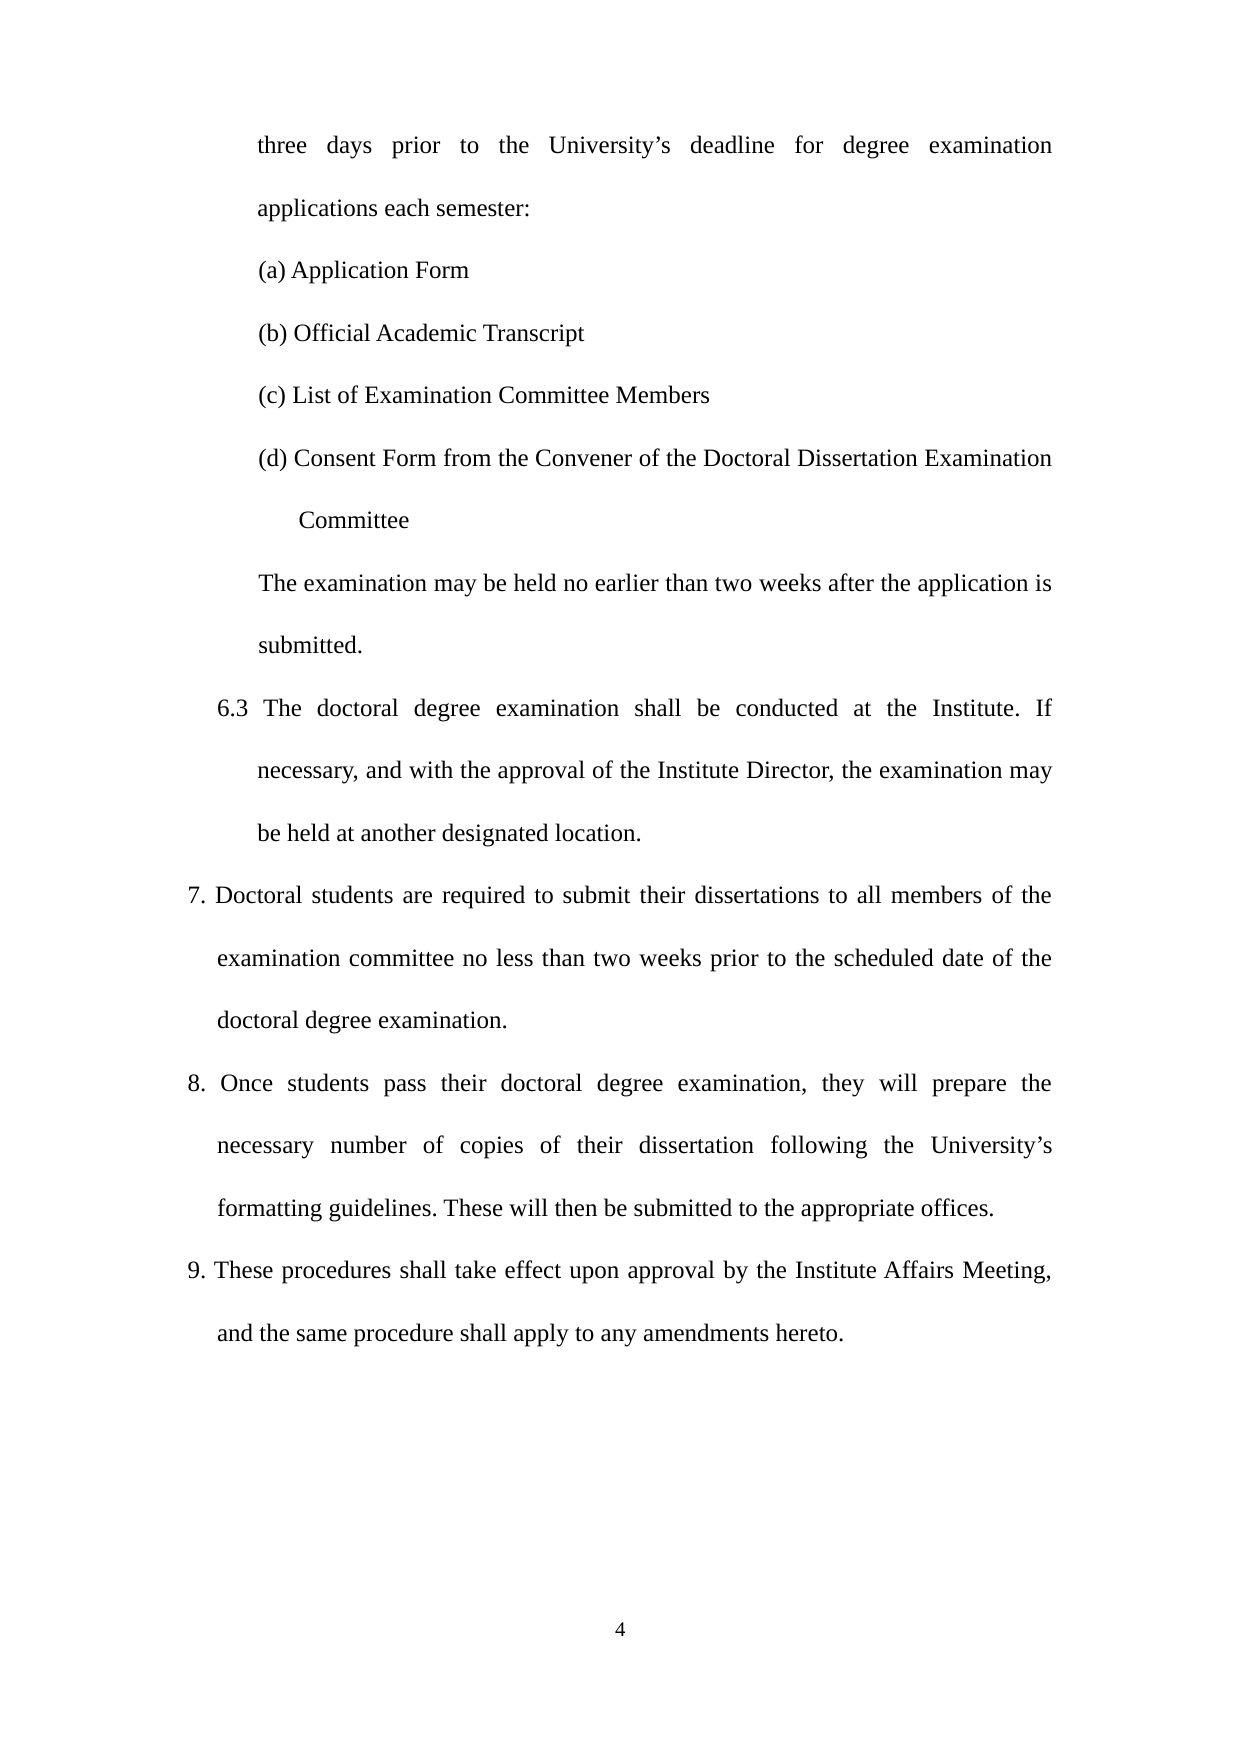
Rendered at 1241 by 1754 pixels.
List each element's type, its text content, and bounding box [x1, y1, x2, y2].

text (c) List of Examination Committee Members [258, 353, 1053, 415]
text 8. Once students pass their doctoral degree examination, they will prepare the necessary number of copies of their dissertation following the University’s formatting guidelines. These will then be submitted to the appropriate offices. [187, 1040, 1053, 1228]
text 9. These procedures shall take effect upon approval by the Institute Affairs Meeting, and the same procedure shall apply to any amendments hereto. [187, 1228, 1053, 1353]
text (d) Consent Form from the Convener of the Doctoral Dissertation Examination Committee [258, 415, 1053, 540]
text The examination may be held no earlier than two weeks after the application is submitted. [258, 540, 1053, 665]
text (b) Official Academic Transcript [258, 290, 1053, 353]
text 6.3 The doctoral degree examination shall be conducted at the Institute. If necessary, and with the approval of the Institute Director, the examination may be held at another designated location. [217, 665, 1053, 853]
text 7. Doctoral students are required to submit their dissertations to all members of the examination committee no less than two weeks prior to the scheduled date of the doctoral degree examination. [187, 853, 1053, 1040]
text three days prior to the University’s deadline for degree examination applications each semester: [217, 103, 1053, 228]
text (a) Application Form [258, 228, 1053, 290]
